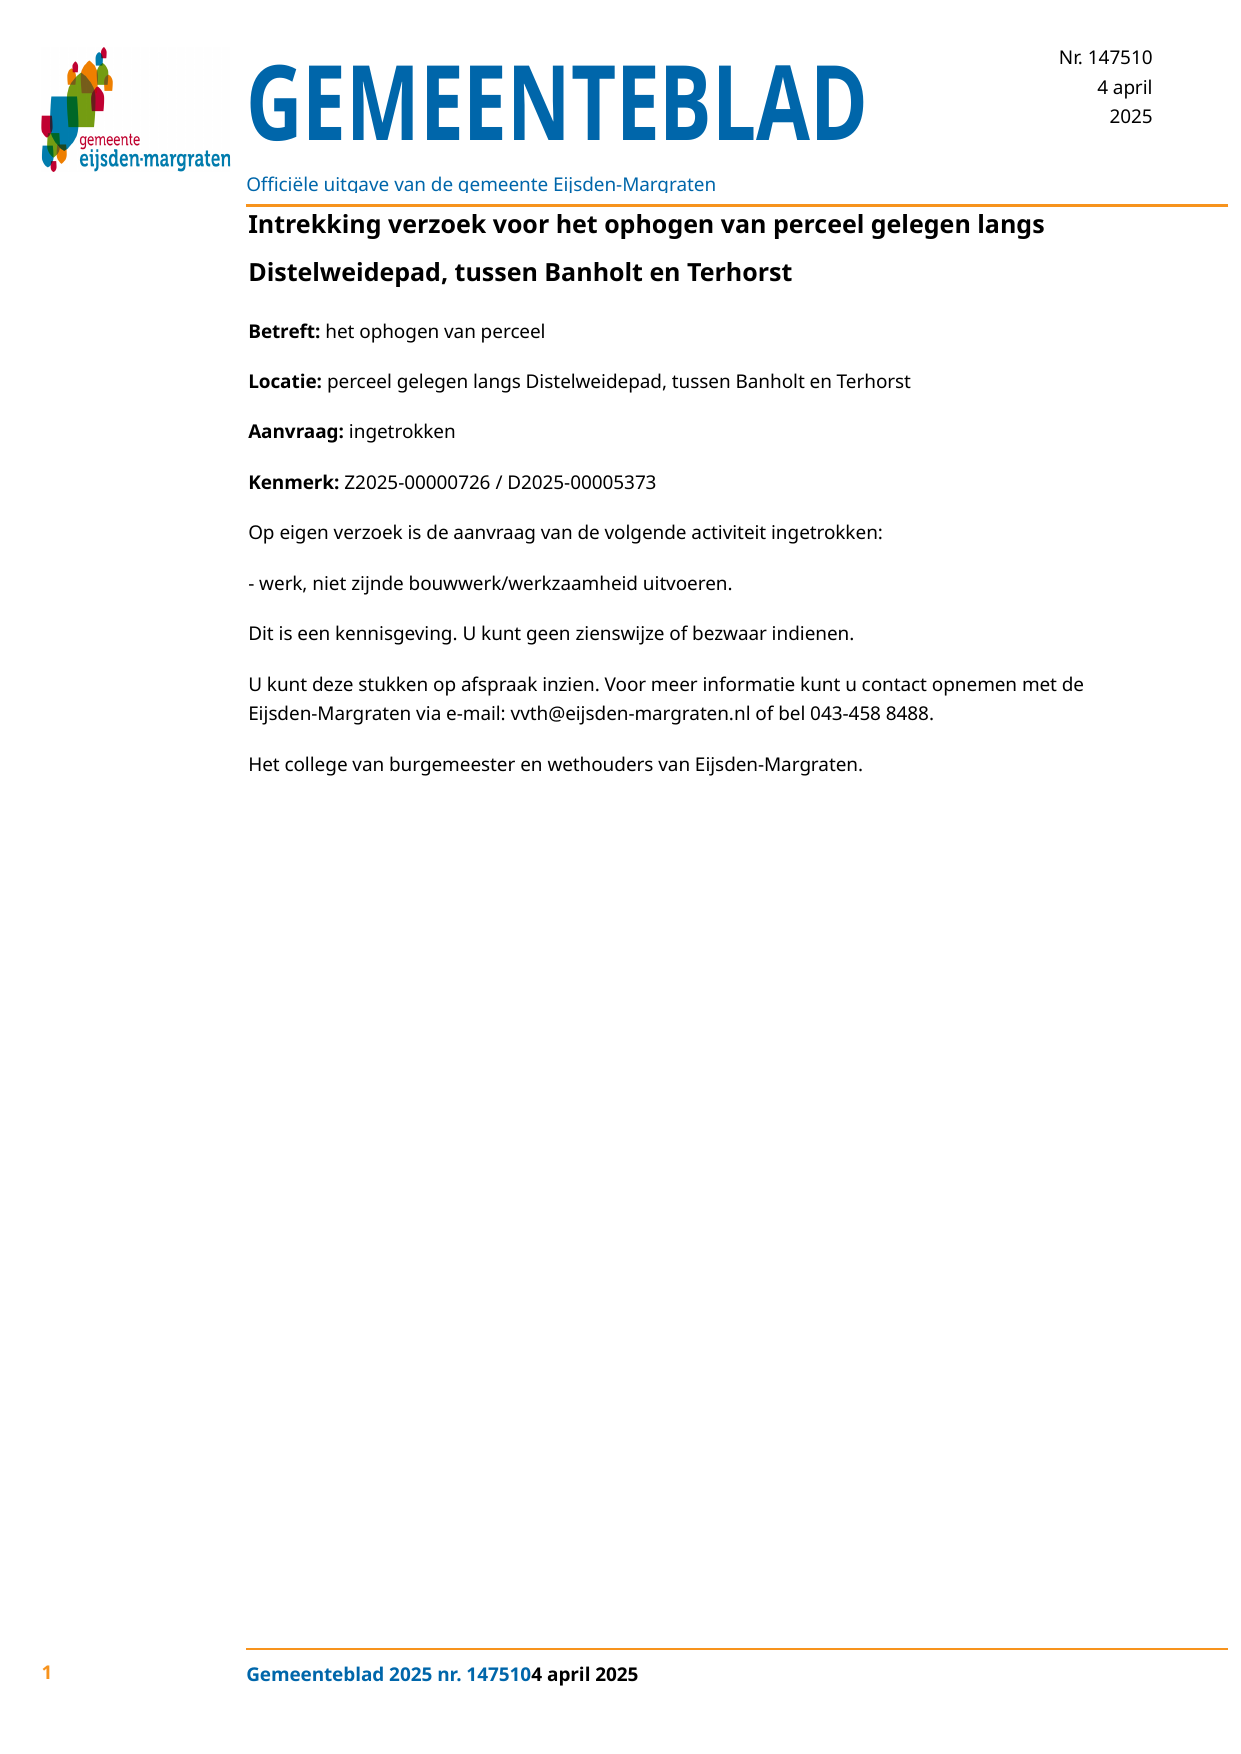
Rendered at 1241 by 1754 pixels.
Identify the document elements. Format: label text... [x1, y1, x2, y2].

text - werk, niet zijnde bouwwerk/werkzaamheid uitvoeren. [248, 570, 1152, 596]
text Kenmerk: Z2025-00000726 / D2025-00005373 [248, 469, 1152, 495]
text Locatie: perceel gelegen langs Distelweidepad, tussen Banholt en Terhorst [248, 368, 1152, 394]
text Intrekking verzoek voor het ophogen van perceel gelegen langs Distelweidepad, tussen Banholt en Terhorst [248, 207, 1152, 288]
picture [41, 47, 231, 172]
text U kunt deze stukken op afspraak inzien. Voor meer informatie kunt u contact opnemen met de Eijsden-Margraten via e-mail: vvth@eijsden-margraten.nl of bel 043-458 8488. [248, 671, 1152, 726]
text Het college van burgemeester en wethouders van Eijsden-Margraten. [248, 751, 1152, 777]
text Aanvraag: ingetrokken [248, 419, 1152, 444]
text Dit is een kennisgeving. U kunt geen zienswijze of bezwaar indienen. [248, 620, 1152, 646]
text Betreft: het ophogen van perceel [248, 318, 1152, 344]
text Op eigen verzoek is de aanvraag van de volgende activiteit ingetrokken: [248, 519, 1152, 545]
